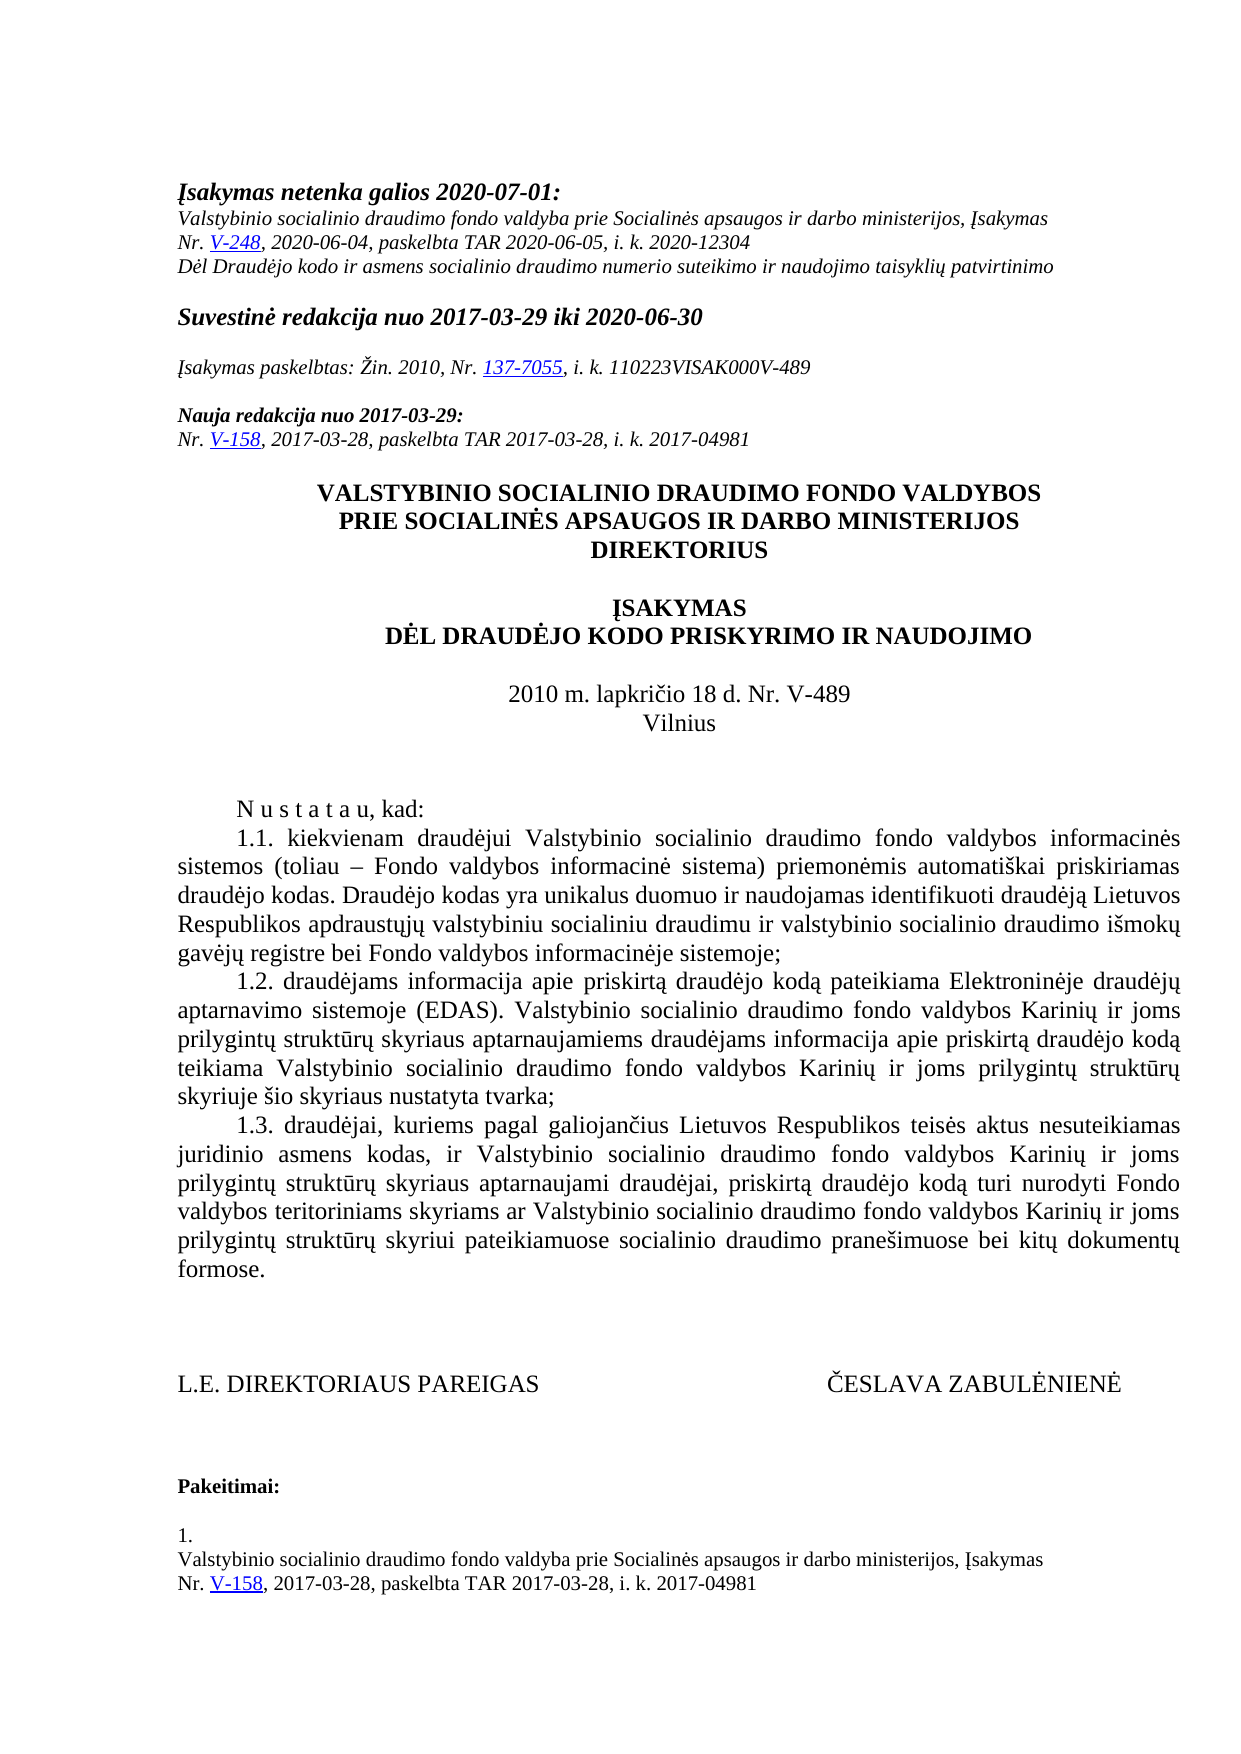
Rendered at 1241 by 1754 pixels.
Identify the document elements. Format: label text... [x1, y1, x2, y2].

text Nr. V-248, 2020-06-04, paskelbta TAR 2020-06-05, i. k. 2020-12304 [177, 230, 1181, 254]
text Suvestinė redakcija nuo 2017-03-29 iki 2020-06-30 [177, 302, 1181, 331]
text Nr. V-158, 2017-03-28, paskelbta TAR 2017-03-28, i. k. 2017-04981 [177, 427, 1181, 451]
text 1. [177, 1523, 1181, 1547]
text Dėl Draudėjo kodo ir asmens socialinio draudimo numerio suteikimo ir naudojimo taisyklių patvirtinimo [177, 254, 1181, 278]
text Nustatau, kad: [177, 794, 1181, 823]
text L.e. direktoriaus pareigas Česlava Zabulėnienė [177, 1369, 1181, 1398]
text Nauja redakcija nuo 2017-03-29: [177, 403, 1181, 427]
text 1.2. draudėjams informacija apie priskirtą draudėjo kodą pateikiama Elektroninėje draudėjų aptarnavimo sistemoje (EDAS). Valstybinio socialinio draudimo fondo valdybos Karinių ir joms prilygintų struktūrų skyriaus aptarnaujamiems draudėjams informacija apie priskirtą draudėjo kodą teikiama Valstybinio socialinio draudimo fondo valdybos Karinių ir joms prilygintų struktūrų skyriuje šio skyriaus nustatyta tvarka; [177, 966, 1181, 1110]
text 2010 m. lapkričio 18 d. Nr. V-489 [177, 679, 1181, 708]
text Įsakymas paskelbtas: Žin. 2010, Nr. 137-7055, i. k. 110223VISAK000V-489 [177, 355, 1181, 379]
text 1.1. kiekvienam draudėjui Valstybinio socialinio draudimo fondo valdybos informacinės sistemos (toliau – Fondo valdybos informacinė sistema) priemonėmis automatiškai priskiriamas draudėjo kodas. Draudėjo kodas yra unikalus duomuo ir naudojamas identifikuoti draudėją Lietuvos Respublikos apdraustųjų valstybiniu socialiniu draudimu ir valstybinio socialinio draudimo išmokų gavėjų registre bei Fondo valdybos informacinėje sistemoje; [177, 823, 1181, 966]
text Nr. V-158, 2017-03-28, paskelbta TAR 2017-03-28, i. k. 2017-04981 [177, 1571, 1181, 1595]
text Dėl DRAUDĖJO KODO PRISKYRIMO IR NAUDOJIMO [177, 621, 1181, 650]
text VALSTYBINIO SOCIALINIO DRAUDIMO FONDO VALDYBOS [177, 478, 1181, 506]
text ĮSAKYMAS [177, 593, 1181, 621]
text DIREKTORIUS [177, 535, 1181, 564]
text Įsakymas netenka galios 2020-07-01: [177, 177, 1181, 206]
text Vilnius [177, 708, 1181, 736]
text Valstybinio socialinio draudimo fondo valdyba prie Socialinės apsaugos ir darbo ministerijos, Įsakymas [177, 206, 1181, 230]
text Pakeitimai: [177, 1474, 1181, 1498]
text 1.3. draudėjai, kuriems pagal galiojančius Lietuvos Respublikos teisės aktus nesuteikiamas juridinio asmens kodas, ir Valstybinio socialinio draudimo fondo valdybos Karinių ir joms prilygintų struktūrų skyriaus aptarnaujami draudėjai, priskirtą draudėjo kodą turi nurodyti Fondo valdybos teritoriniams skyriams ar Valstybinio socialinio draudimo fondo valdybos Karinių ir joms prilygintų struktūrų skyriui pateikiamuose socialinio draudimo pranešimuose bei kitų dokumentų formose. [177, 1110, 1181, 1283]
text PRIE SOCIALINĖS APSAUGOS IR DARBO MINISTERIJOS [177, 506, 1181, 535]
text Valstybinio socialinio draudimo fondo valdyba prie Socialinės apsaugos ir darbo ministerijos, Įsakymas [177, 1547, 1181, 1571]
